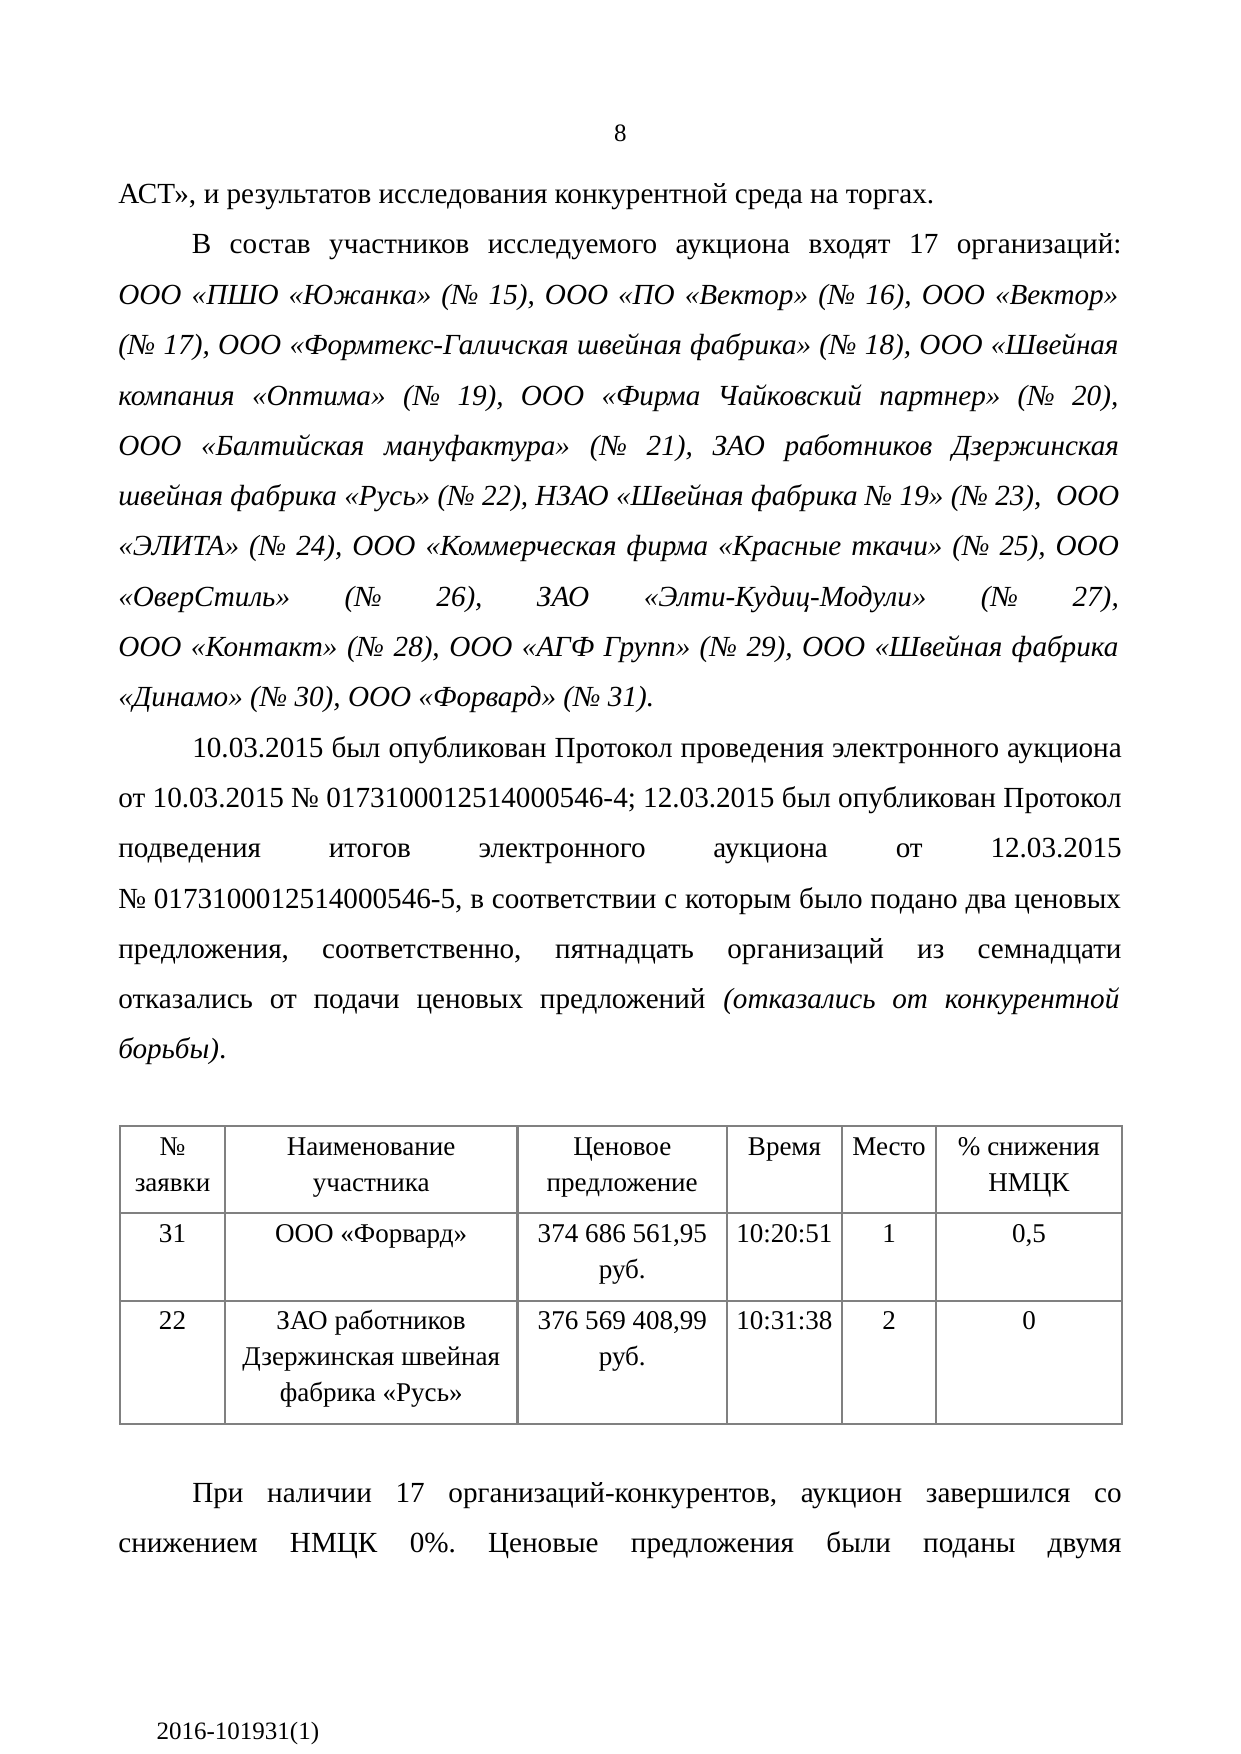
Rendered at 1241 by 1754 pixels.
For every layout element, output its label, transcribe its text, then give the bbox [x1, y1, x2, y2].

table_cell 0,5 [937, 1214, 1121, 1299]
text При наличии 17 организаций-конкурентов, аукцион завершился со снижением НМЦК 0%. Ценовые предложения были поданы двумя [118, 1475, 1122, 1559]
text В состав участников исследуемого аукциона входят 17 организаций: ООО «ПШО «Южанка» (№ 15), ООО «ПО «Вектор» (№ 16), ООО «Вектор» (№ 17), ООО «Формтекс-Галичская швейная фабрика» (№ 18), ООО «Швейная компания «Оптима» (№ 19), ООО «Фирма Чайковский партнер» (№ 20), ООО «Балтийская мануфактура» (№ 21), ЗАО работников Дзержинская швейная фабрика «Русь» (№ 22), НЗАО «Швейная фабрика № 19» (№ 23), ООО «ЭЛИТА» (№ 24), ООО «Коммерческая фирма «Красные ткачи» (№ 25), ООО «ОверСтиль» (№ 26), ЗАО «Элти-Кудиц-Модули» (№ 27), ООО «Контакт» (№ 28), ООО «АГФ Групп» (№ 29), ООО «Швейная фабрика «Динамо» (№ 30), ООО «Форвард» (№ 31). [118, 227, 1122, 713]
table_cell 376 569 408,99 руб. [519, 1302, 726, 1422]
table_cell ООО «Форвард» [226, 1214, 516, 1299]
table_cell 22 [121, 1302, 224, 1422]
table_cell 10:20:51 [728, 1214, 841, 1299]
table_cell ЗАО работников Дзержинская швейная фабрика «Русь» [226, 1302, 516, 1422]
table_header Ценовое предложение [519, 1127, 726, 1212]
table_header № заявки [121, 1127, 224, 1212]
table_header Место [843, 1127, 935, 1212]
table_cell 374 686 561,95 руб. [519, 1214, 726, 1299]
text 10.03.2015 был опубликован Протокол проведения электронного аукциона от 10.03.2015 № 0173100012514000546-4; 12.03.2015 был опубликован Протокол подведения итогов электронного аукциона от 12.03.2015 № 0173100012514000546-5, в соответствии с которым было подано два ценовых предложения, соответственно, пятнадцать организаций из семнадцати отказались от подачи ценовых предложений (отказались от конкурентной борьбы). [118, 730, 1122, 1065]
table_cell 1 [843, 1214, 935, 1299]
table_cell 2 [843, 1302, 935, 1422]
table_header % снижения НМЦК [937, 1127, 1121, 1212]
table_cell 31 [121, 1214, 224, 1299]
table_header Время [728, 1127, 841, 1212]
table_cell 10:31:38 [728, 1302, 841, 1422]
table_header Наименование участника [226, 1127, 516, 1212]
text АСТ», и результатов исследования конкурентной среда на торгах. [118, 176, 1122, 210]
table_cell 0 [937, 1302, 1121, 1422]
